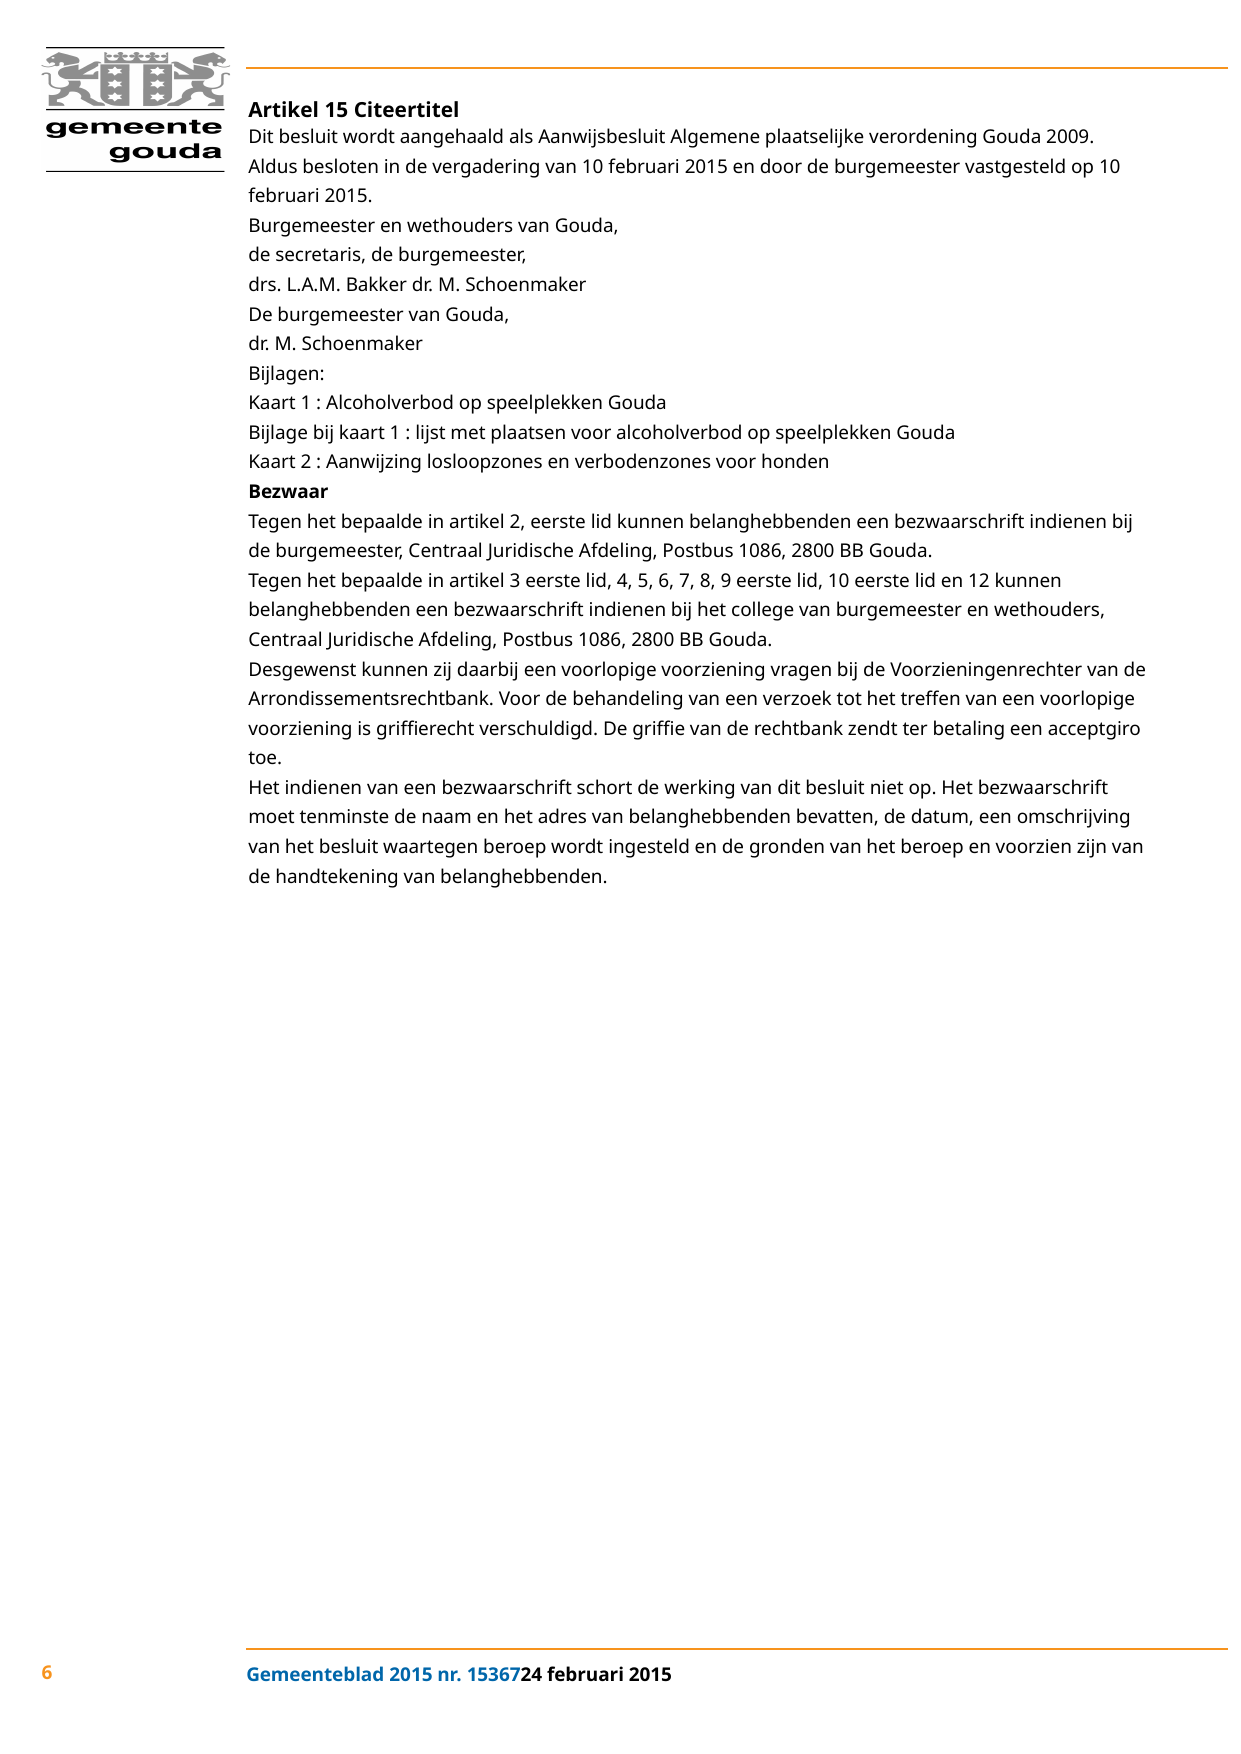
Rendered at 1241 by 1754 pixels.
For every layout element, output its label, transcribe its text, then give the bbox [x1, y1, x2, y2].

text Dit besluit wordt aangehaald als Aanwijsbesluit Algemene plaatselijke verordening Gouda 2009. [248, 123, 1152, 149]
text Tegen het bepaalde in artikel 3 eerste lid, 4, 5, 6, 7, 8, 9 eerste lid, 10 eerste lid en 12 kunnen belanghebbenden een bezwaarschrift indienen bij het college van burgemeester en wethouders, Centraal Juridische Afdeling, Postbus 1086, 2800 BB Gouda. [248, 567, 1152, 652]
text Kaart 2 : Aanwijzing losloopzones en verbodenzones voor honden [248, 449, 1152, 474]
text de secretaris, de burgemeester, [248, 242, 1152, 267]
text Kaart 1 : Alcoholverbod op speelplekken Gouda [248, 389, 1152, 415]
text Tegen het bepaalde in artikel 2, eerste lid kunnen belanghebbenden een bezwaarschrift indienen bij de burgemeester, Centraal Juridische Afdeling, Postbus 1086, 2800 BB Gouda. [248, 508, 1152, 563]
text Bijlagen: [248, 360, 1152, 386]
text Artikel 15 Citeertitel [248, 95, 1152, 123]
text Desgewenst kunnen zij daarbij een voorlopige voorziening vragen bij de Voorzieningenrechter van de Arrondissementsrechtbank. Voor de behandeling van een verzoek tot het treffen van een voorlopige voorziening is griffierecht verschuldigd. De griffie van de rechtbank zendt ter betaling een acceptgiro toe. [248, 656, 1152, 770]
picture [41, 47, 231, 172]
text Bezwaar [248, 478, 1152, 504]
text Het indienen van een bezwaarschrift schort de werking van dit besluit niet op. Het bezwaarschrift moet tenminste de naam en het adres van belanghebbenden bevatten, de datum, een omschrijving van het besluit waartegen beroep wordt ingesteld en de gronden van het beroep en voorzien zijn van de handtekening van belanghebbenden. [248, 774, 1152, 888]
text Aldus besloten in de vergadering van 10 februari 2015 en door de burgemeester vastgesteld op 10 februari 2015. [248, 153, 1152, 208]
text Bijlage bij kaart 1 : lijst met plaatsen voor alcoholverbod op speelplekken Gouda [248, 419, 1152, 445]
text Burgemeester en wethouders van Gouda, [248, 212, 1152, 238]
text dr. M. Schoenmaker [248, 330, 1152, 356]
text De burgemeester van Gouda, [248, 301, 1152, 326]
text drs. L.A.M. Bakker dr. M. Schoenmaker [248, 271, 1152, 297]
